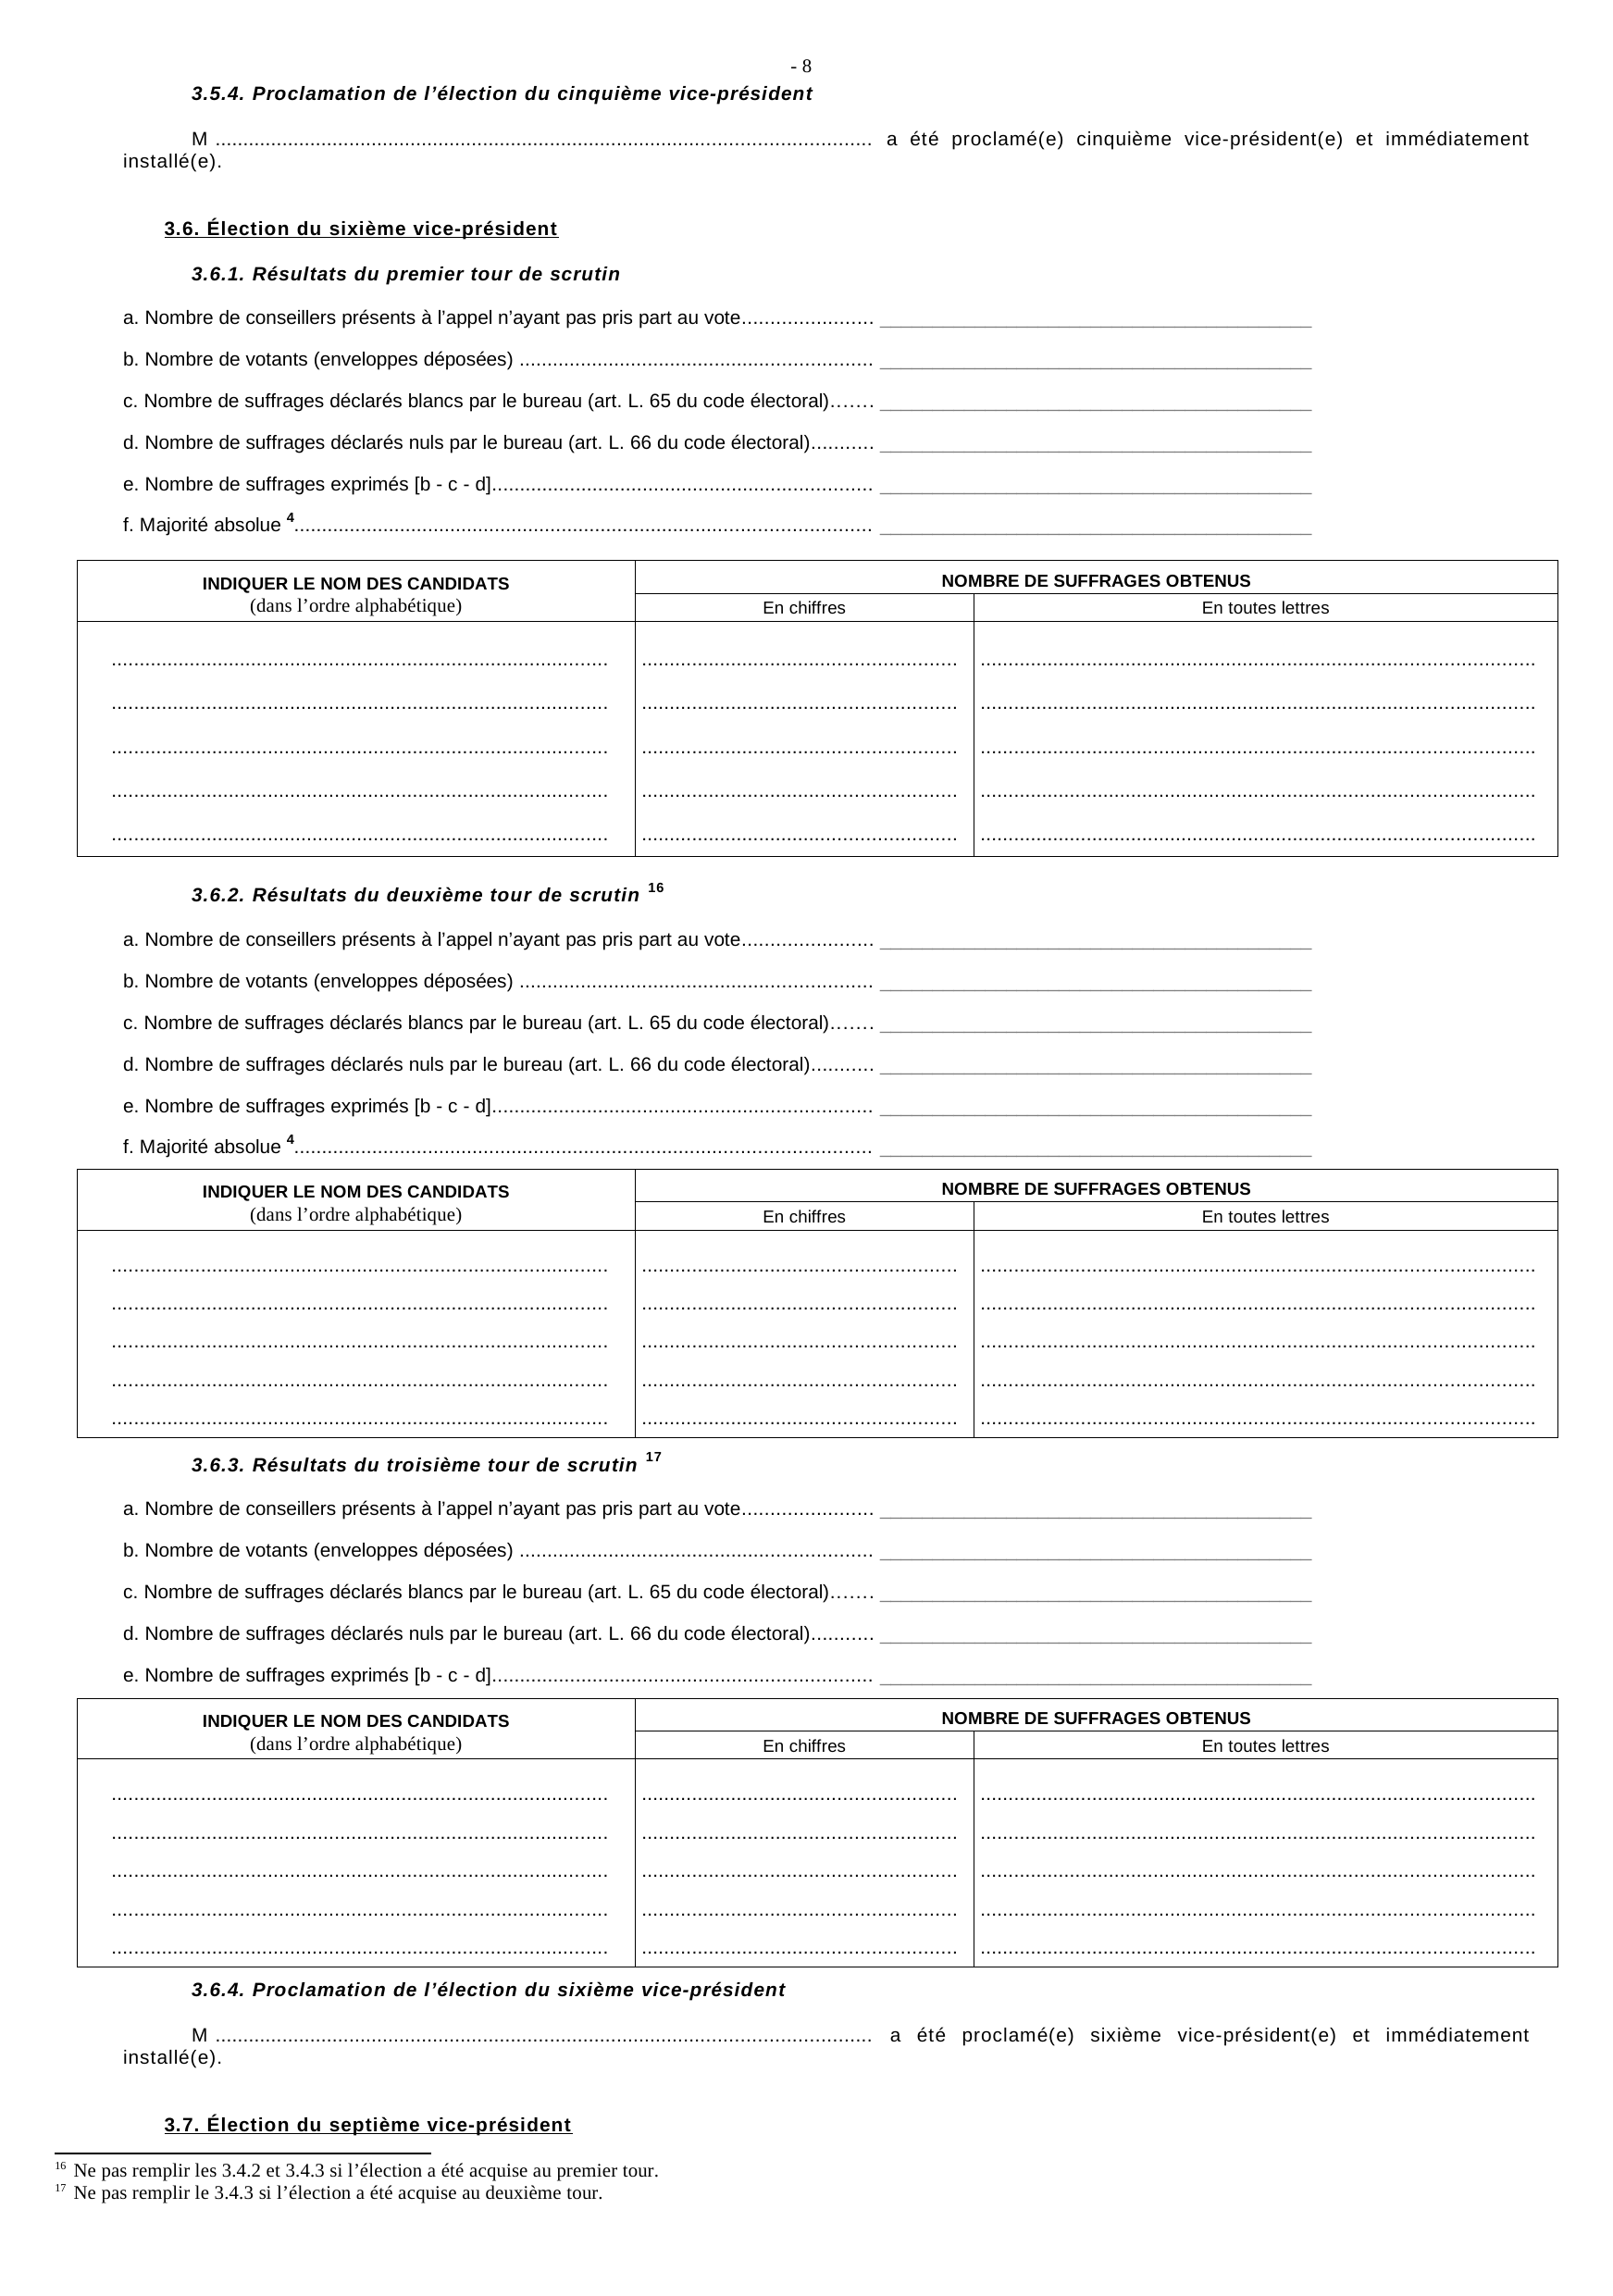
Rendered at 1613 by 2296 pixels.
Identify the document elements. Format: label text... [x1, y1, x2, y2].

table_cell En toutes lettres [974, 1202, 1557, 1229]
table_cell En chiffres [636, 1731, 974, 1758]
table_cell [636, 681, 974, 725]
text d. Nombre de suffrages déclarés nuls par le bureau (art. L. 66 du code électoral) [123, 431, 1531, 453]
table_cell [974, 1928, 1557, 1966]
text d. Nombre de suffrages déclarés nuls par le bureau (art. L. 66 du code électoral) [123, 1053, 1531, 1075]
table_header NOMBRE DE SUFFRAGES OBTENUS [636, 1699, 1557, 1731]
text a. Nombre de conseillers présents à l’appel n’ayant pas pris part au vote [123, 306, 1531, 329]
table_cell [974, 1759, 1557, 1775]
table_cell [78, 1928, 635, 1966]
table_cell [636, 1322, 974, 1360]
table_cell [636, 638, 974, 681]
table_cell [636, 1246, 974, 1284]
table_cell [974, 768, 1557, 813]
text c. Nombre de suffrages déclarés blancs par le bureau (art. L. 65 du code électoral) [123, 1581, 1531, 1603]
table_cell [78, 813, 635, 856]
text a. Nombre de conseillers présents à l’appel n’ayant pas pris part au vote [123, 928, 1531, 950]
table_cell [78, 1246, 635, 1284]
table_cell [636, 1231, 974, 1246]
table_header INDIQUER LE NOM DES CANDIDATS (dans l’ordre alphabétique) [78, 1170, 635, 1229]
table_header NOMBRE DE SUFFRAGES OBTENUS [636, 1170, 1557, 1201]
table_cell [636, 1360, 974, 1398]
table_cell [78, 681, 635, 725]
table_cell [974, 1775, 1557, 1813]
table_cell [78, 1813, 635, 1851]
table_cell [974, 1246, 1557, 1284]
table_cell [636, 1398, 974, 1437]
table_cell [78, 1285, 635, 1322]
table_cell [78, 725, 635, 768]
table_cell [974, 1360, 1557, 1398]
table_cell [974, 1813, 1557, 1851]
table_cell [636, 1851, 974, 1890]
table_cell [636, 1890, 974, 1928]
table_cell [78, 1231, 635, 1246]
table_header NOMBRE DE SUFFRAGES OBTENUS [636, 561, 1557, 593]
table_cell [974, 1398, 1557, 1437]
table_cell [636, 1759, 974, 1775]
table_cell [974, 813, 1557, 856]
text b. Nombre de votants (enveloppes déposées) [123, 348, 1531, 370]
table_cell [636, 725, 974, 768]
table_cell [78, 1322, 635, 1360]
table_cell [974, 1231, 1557, 1246]
text e. Nombre de suffrages exprimés [b - c - d] [123, 473, 1531, 494]
text 3.5.4. Proclamation de l’élection du cinquième vice-président [192, 82, 1531, 105]
table_cell [974, 681, 1557, 725]
table_cell [636, 622, 974, 637]
table_cell En chiffres [636, 1202, 974, 1229]
text M a été proclamé(e) cinquième vice-président(e) et immédiatement installé(e). [123, 128, 1531, 172]
table_cell [974, 1285, 1557, 1322]
table_cell [636, 1285, 974, 1322]
table_cell [974, 638, 1557, 681]
table_cell [78, 622, 635, 637]
table_header INDIQUER LE NOM DES CANDIDATS (dans l’ordre alphabétique) [78, 1699, 635, 1758]
table_cell [78, 1398, 635, 1437]
text f. Majorité absolue 4 [123, 510, 1531, 537]
table_cell [636, 1928, 974, 1966]
text a. Nombre de conseillers présents à l’appel n’ayant pas pris part au vote [123, 1497, 1531, 1520]
table_cell [974, 622, 1557, 637]
table_cell [78, 1360, 635, 1398]
table_cell [78, 1851, 635, 1890]
table_header INDIQUER LE NOM DES CANDIDATS (dans l’ordre alphabétique) [78, 561, 635, 621]
table_cell [974, 1890, 1557, 1928]
table_cell [636, 768, 974, 813]
table_cell [974, 1851, 1557, 1890]
text 3.6.2. Résultats du deuxième tour de scrutin [192, 880, 1531, 907]
table_cell [636, 813, 974, 856]
text 3.6.1. Résultats du premier tour de scrutin [192, 263, 1531, 285]
text Ne pas remplir le 3.4.3 si l’élection a été acquise au deuxième tour. [55, 2181, 1557, 2203]
text c. Nombre de suffrages déclarés blancs par le bureau (art. L. 65 du code électoral) [123, 1011, 1531, 1034]
table_cell En toutes lettres [974, 594, 1557, 621]
text 3.6.4. Proclamation de l’élection du sixième vice-président [192, 1979, 1531, 2001]
text e. Nombre de suffrages exprimés [b - c - d] [123, 1095, 1531, 1117]
table_cell [636, 1775, 974, 1813]
text 3.6. Élection du sixième vice-président [164, 217, 1531, 240]
text c. Nombre de suffrages déclarés blancs par le bureau (art. L. 65 du code électoral) [123, 390, 1531, 412]
table_cell [636, 1813, 974, 1851]
table_cell [78, 1890, 635, 1928]
text b. Nombre de votants (enveloppes déposées) [123, 970, 1531, 992]
text e. Nombre de suffrages exprimés [b - c - d] [123, 1664, 1531, 1686]
text M a été proclamé(e) sixième vice-président(e) et immédiatement installé(e). [123, 2024, 1531, 2068]
text b. Nombre de votants (enveloppes déposées) [123, 1539, 1531, 1561]
table_cell En chiffres [636, 594, 974, 621]
table_cell [78, 768, 635, 813]
text d. Nombre de suffrages déclarés nuls par le bureau (art. L. 66 du code électoral) [123, 1622, 1531, 1644]
table_cell [78, 1759, 635, 1775]
text 3.7. Élection du septième vice-président [164, 2114, 1531, 2136]
table_cell [974, 1322, 1557, 1360]
text 3.6.3. Résultats du troisième tour de scrutin [192, 1449, 1531, 1476]
table_cell [974, 725, 1557, 768]
table_cell En toutes lettres [974, 1731, 1557, 1758]
table_cell [78, 638, 635, 681]
text f. Majorité absolue 4 [123, 1132, 1531, 1159]
text Ne pas remplir les 3.4.2 et 3.4.3 si l’élection a été acquise au premier tour. [55, 2159, 1557, 2181]
table_cell [78, 1775, 635, 1813]
